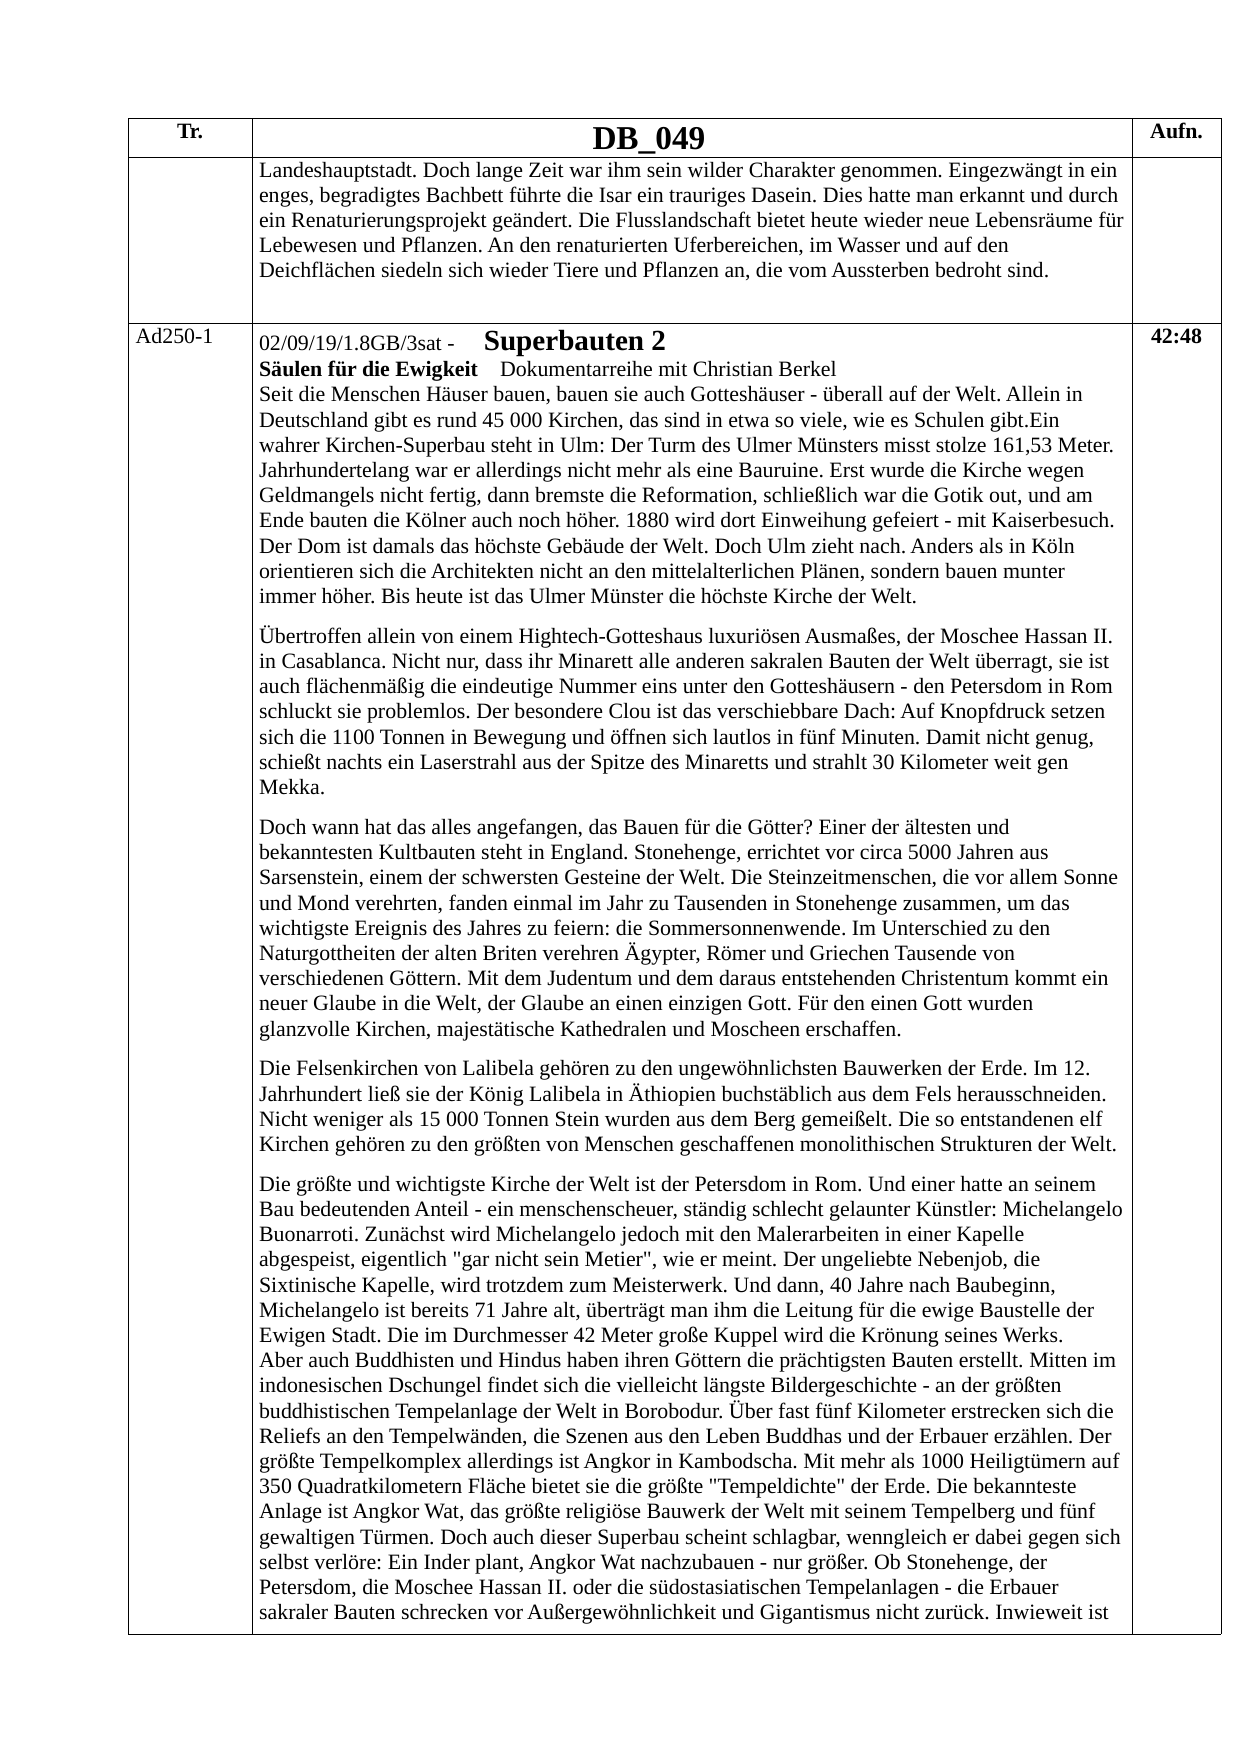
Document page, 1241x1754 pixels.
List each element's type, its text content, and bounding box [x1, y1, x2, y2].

table_cell 42:48 [1133, 324, 1221, 1633]
table_header Aufn. [1133, 119, 1221, 157]
table_header ­Tr. [129, 119, 252, 157]
table_cell [1133, 158, 1221, 322]
table_cell Landeshauptstadt. Doch lange Zeit war ihm sein wilder Charakter genommen. Eingezwängt in ein enges, begradigtes Bachbett führte die Isar ein trauriges Dasein. Dies hatte man erkannt und durch ein Renaturierungsprojekt geändert. Die Flusslandschaft bietet heute wieder neue Lebensräume für Lebewesen und Pflanzen. An den renaturierten Uferbereichen, im Wasser und auf den Deichflächen siedeln sich wieder Tiere und Pflanzen an, die vom Aussterben bedroht sind. [253, 158, 1132, 322]
table_cell [129, 158, 252, 322]
table_cell 02/09/19/1.8GB/3sat - Superbauten 2 Säulen für die Ewigkeit Dokumentarreihe mit Christian Berkel Seit die Menschen Häuser bauen, bauen sie auch Gotteshäuser - überall auf der Welt. Allein in Deutschland gibt es rund 45 000 Kirchen, das sind in etwa so viele, wie es Schulen gibt.Ein wahrer Kirchen-Superbau steht in Ulm: Der Turm des Ulmer Münsters misst stolze 161,53 Meter. Jahrhundertelang war er allerdings nicht mehr als eine Bauruine. Erst wurde die Kirche wegen Geldmangels nicht fertig, dann bremste die Reformation, schließlich war die Gotik out, und am Ende bauten die Kölner auch noch höher. 1880 wird dort Einweihung gefeiert - mit Kaiserbesuch. Der Dom ist damals das höchste Gebäude der Welt. Doch Ulm zieht nach. Anders als in Köln orientieren sich die Architekten nicht an den mittelalterlichen Plänen, sondern bauen munter immer höher. Bis heute ist das Ulmer Münster die höchste Kirche der Welt. Übertroffen allein von einem Hightech-Gotteshaus luxuriösen Ausmaßes, der Moschee Hassan II. in Casablanca. Nicht nur, dass ihr Minarett alle anderen sakralen Bauten der Welt überragt, sie ist auch flächenmäßig die eindeutige Nummer eins unter den Gotteshäusern - den Petersdom in Rom schluckt sie problemlos. Der besondere Clou ist das verschiebbare Dach: Auf Knopfdruck setzen sich die 1100 Tonnen in Bewegung und öffnen sich lautlos in fünf Minuten. Damit nicht genug, schießt nachts ein Laserstrahl aus der Spitze des Minaretts und strahlt 30 Kilometer weit gen Mekka. Doch wann hat das alles angefangen, das Bauen für die Götter? Einer der ältesten und bekanntesten Kultbauten steht in England. Stonehenge, errichtet vor circa 5000 Jahren aus Sarsenstein, einem der schwersten Gesteine der Welt. Die Steinzeitmenschen, die vor allem Sonne und Mond verehrten, fanden einmal im Jahr zu Tausenden in Stonehenge zusammen, um das wichtigste Ereignis des Jahres zu feiern: die Sommersonnenwende. Im Unterschied zu den Naturgottheiten der alten Briten verehren Ägypter, Römer und Griechen Tausende von verschiedenen Göttern. Mit dem Judentum und dem daraus entstehenden Christentum kommt ein neuer Glaube in die Welt, der Glaube an einen einzigen Gott. Für den einen Gott wurden glanzvolle Kirchen, majestätische Kathedralen und Moscheen erschaffen. Die Felsenkirchen von Lalibela gehören zu den ungewöhnlichsten Bauwerken der Erde. Im 12. Jahrhundert ließ sie der König Lalibela in Äthiopien buchstäblich aus dem Fels herausschneiden. Nicht weniger als 15 000 Tonnen Stein wurden aus dem Berg gemeißelt. Die so entstandenen elf Kirchen gehören zu den größten von Menschen geschaffenen monolithischen Strukturen der Welt. Die größte und wichtigste Kirche der Welt ist der Petersdom in Rom. Und einer hatte an seinem Bau bedeutenden Anteil - ein menschenscheuer, ständig schlecht gelaunter Künstler: Michelangelo Buonarroti. Zunächst wird Michelangelo jedoch mit den Malerarbeiten in einer Kapelle abgespeist, eigentlich "gar nicht sein Metier", wie er meint. Der ungeliebte Nebenjob, die Sixtinische Kapelle, wird trotzdem zum Meisterwerk. Und dann, 40 Jahre nach Baubeginn, Michelangelo ist bereits 71 Jahre alt, überträgt man ihm die Leitung für die ewige Baustelle der Ewigen Stadt. Die im Durchmesser 42 Meter große Kuppel wird die Krönung seines Werks. Aber auch Buddhisten und Hindus haben ihren Göttern die prächtigsten Bauten erstellt. Mitten im indonesischen Dschungel findet sich die vielleicht längste Bildergeschichte - an der größten buddhistischen Tempelanlage der Welt in Borobodur. Über fast fünf Kilometer erstrecken sich die Reliefs an den Tempelwänden, die Szenen aus den Leben Buddhas und der Erbauer erzählen. Der größte Tempelkomplex allerdings ist Angkor in Kambodscha. Mit mehr als 1000 Heiligtümern auf 350 Quadratkilometern Fläche bietet sie die größte "Tempeldichte" der Erde. Die bekannteste Anlage ist Angkor Wat, das größte religiöse Bauwerk der Welt mit seinem Tempelberg und fünf gewaltigen Türmen. Doch auch dieser Superbau scheint schlagbar, wenngleich er dabei gegen sich selbst verlöre: Ein Inder plant, Angkor Wat nachzubauen - nur größer. Ob Stonehenge, der Petersdom, die Moschee Hassan II. oder die südostasiatischen Tempelanlagen - die Erbauer sakraler Bauten schrecken vor Außergewöhnlichkeit und Gigantismus nicht zurück. Inwieweit ist [253, 324, 1132, 1633]
table_header DB_049 [253, 119, 1132, 157]
table_cell Ad250-1 [129, 324, 252, 1633]
